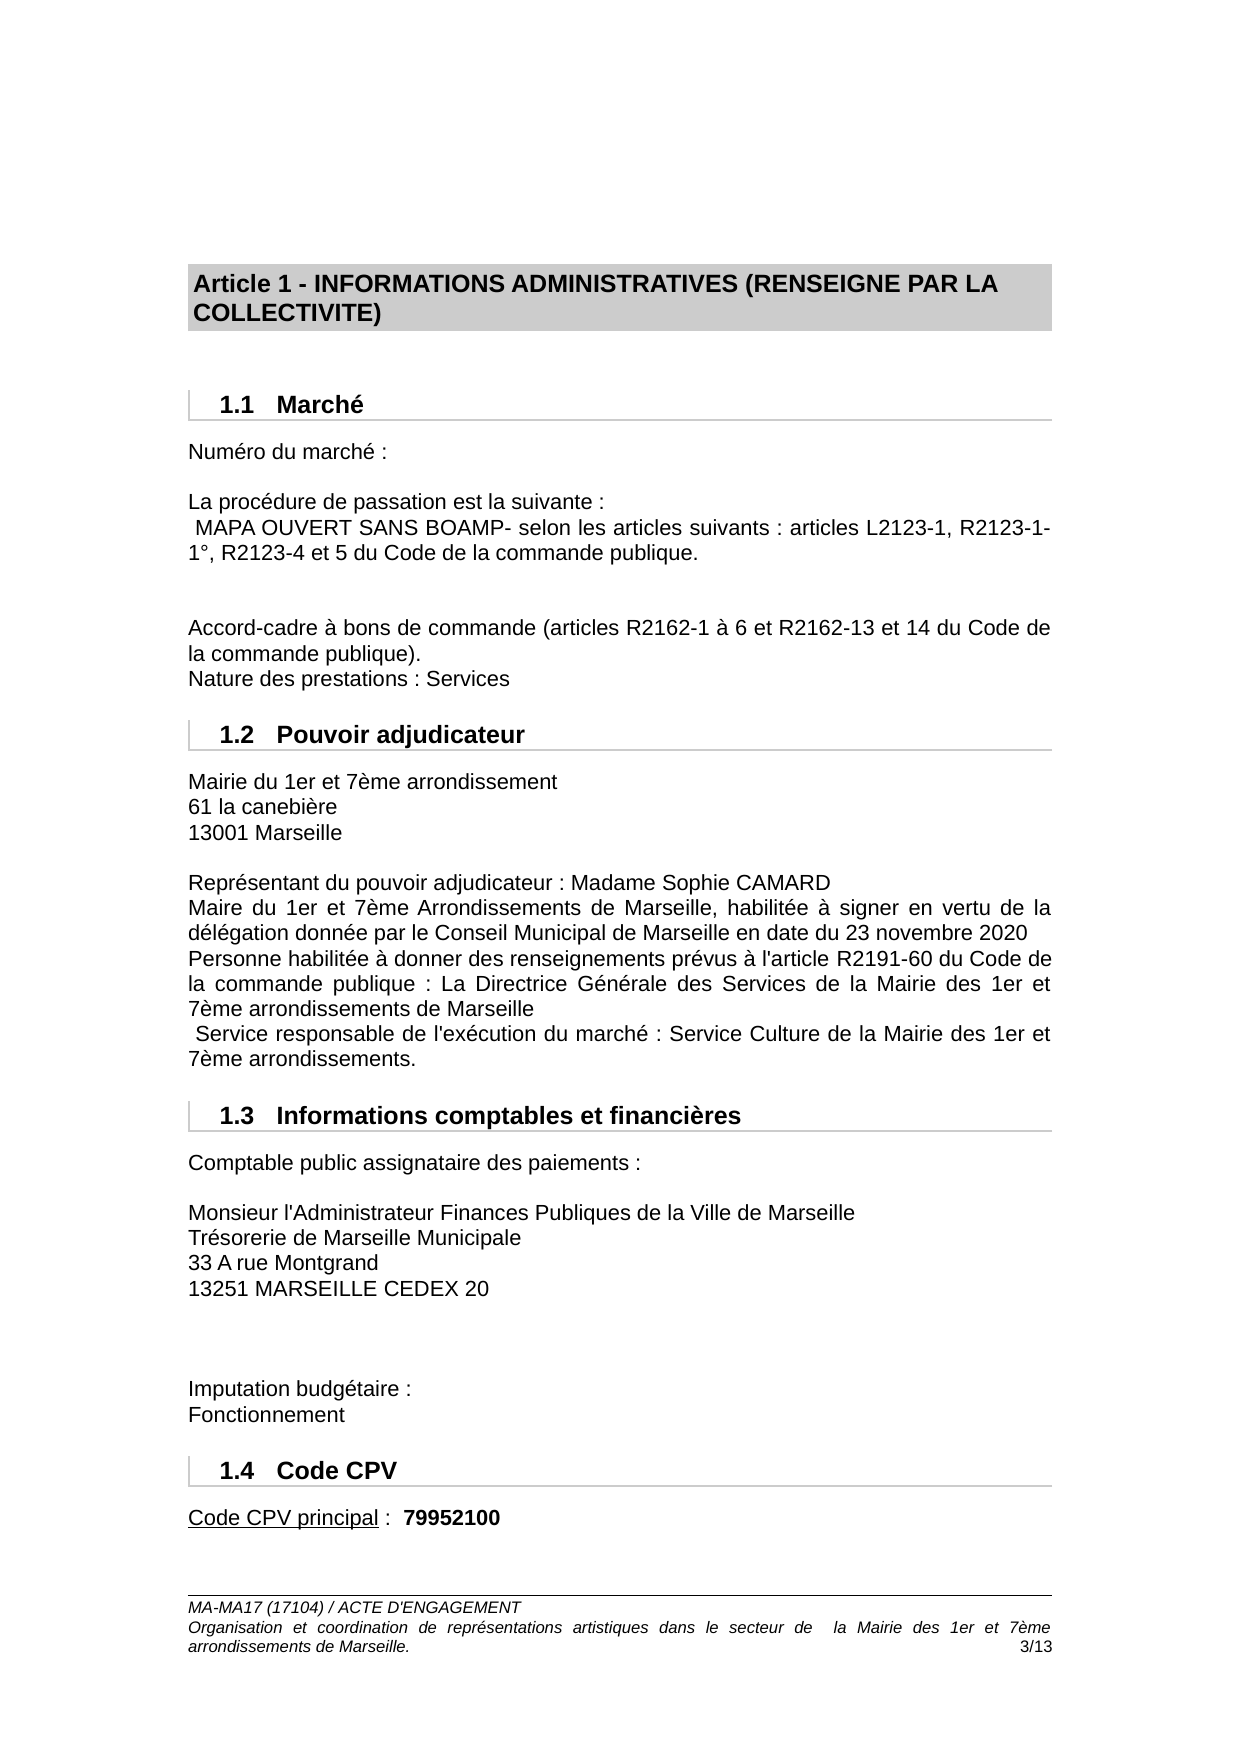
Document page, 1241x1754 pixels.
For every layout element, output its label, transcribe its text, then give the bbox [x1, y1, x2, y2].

text 13001 Marseille [188, 819, 1052, 844]
text Numéro du marché : [188, 439, 1052, 464]
text Accord-cadre à bons de commande (articles R2162-1 à 6 et R2162-13 et 14 du Code de la commande publique). [188, 615, 1052, 666]
subtitle Marché [190, 390, 1052, 419]
text Comptable public assignataire des paiements : [188, 1149, 1052, 1175]
text La procédure de passation est la suivante : [188, 489, 1052, 514]
subtitle Code CPV [190, 1456, 1052, 1485]
text Trésorerie de Marseille Municipale [188, 1225, 1052, 1250]
text MAPA OUVERT SANS BOAMP- selon les articles suivants : articles L2123-1, R2123-1-1°, R2123-4 et 5 du Code de la commande publique. [188, 514, 1052, 565]
text Personne habilitée à donner des renseignements prévus à l'article R2191-60 du Code de la commande publique : La Directrice Générale des Services de la Mairie des 1er et 7ème arrondissements de Marseille [188, 945, 1052, 1021]
text 13251 MARSEILLE CEDEX 20 [188, 1276, 1052, 1301]
text Maire du 1er et 7ème Arrondissements de Marseille, habilitée à signer en vertu de la délégation donnée par le Conseil Municipal de Marseille en date du 23 novembre 2020 [188, 895, 1052, 945]
text Nature des prestations : Services [188, 666, 1052, 691]
text Mairie du 1er et 7ème arrondissement [188, 769, 1052, 794]
text Service responsable de l'exécution du marché : Service Culture de la Mairie des 1er et 7ème arrondissements. [188, 1021, 1052, 1071]
subtitle Informations comptables et financières [190, 1101, 1052, 1130]
text 33 A rue Montgrand [188, 1250, 1052, 1276]
text Code CPV principal : 79952100 [188, 1505, 1052, 1530]
subtitle INFORMATIONS ADMINISTRATIVES (RENSEIGNE PAR LA COLLECTIVITE) [190, 266, 1050, 329]
text 61 la canebière [188, 794, 1052, 819]
text Imputation budgétaire : [188, 1376, 1052, 1402]
subtitle Pouvoir adjudicateur [190, 720, 1052, 749]
text Fonctionnement [188, 1402, 1052, 1427]
text Monsieur l'Administrateur Finances Publiques de la Ville de Marseille [188, 1200, 1052, 1225]
text Représentant du pouvoir adjudicateur : Madame Sophie CAMARD [188, 870, 1052, 895]
